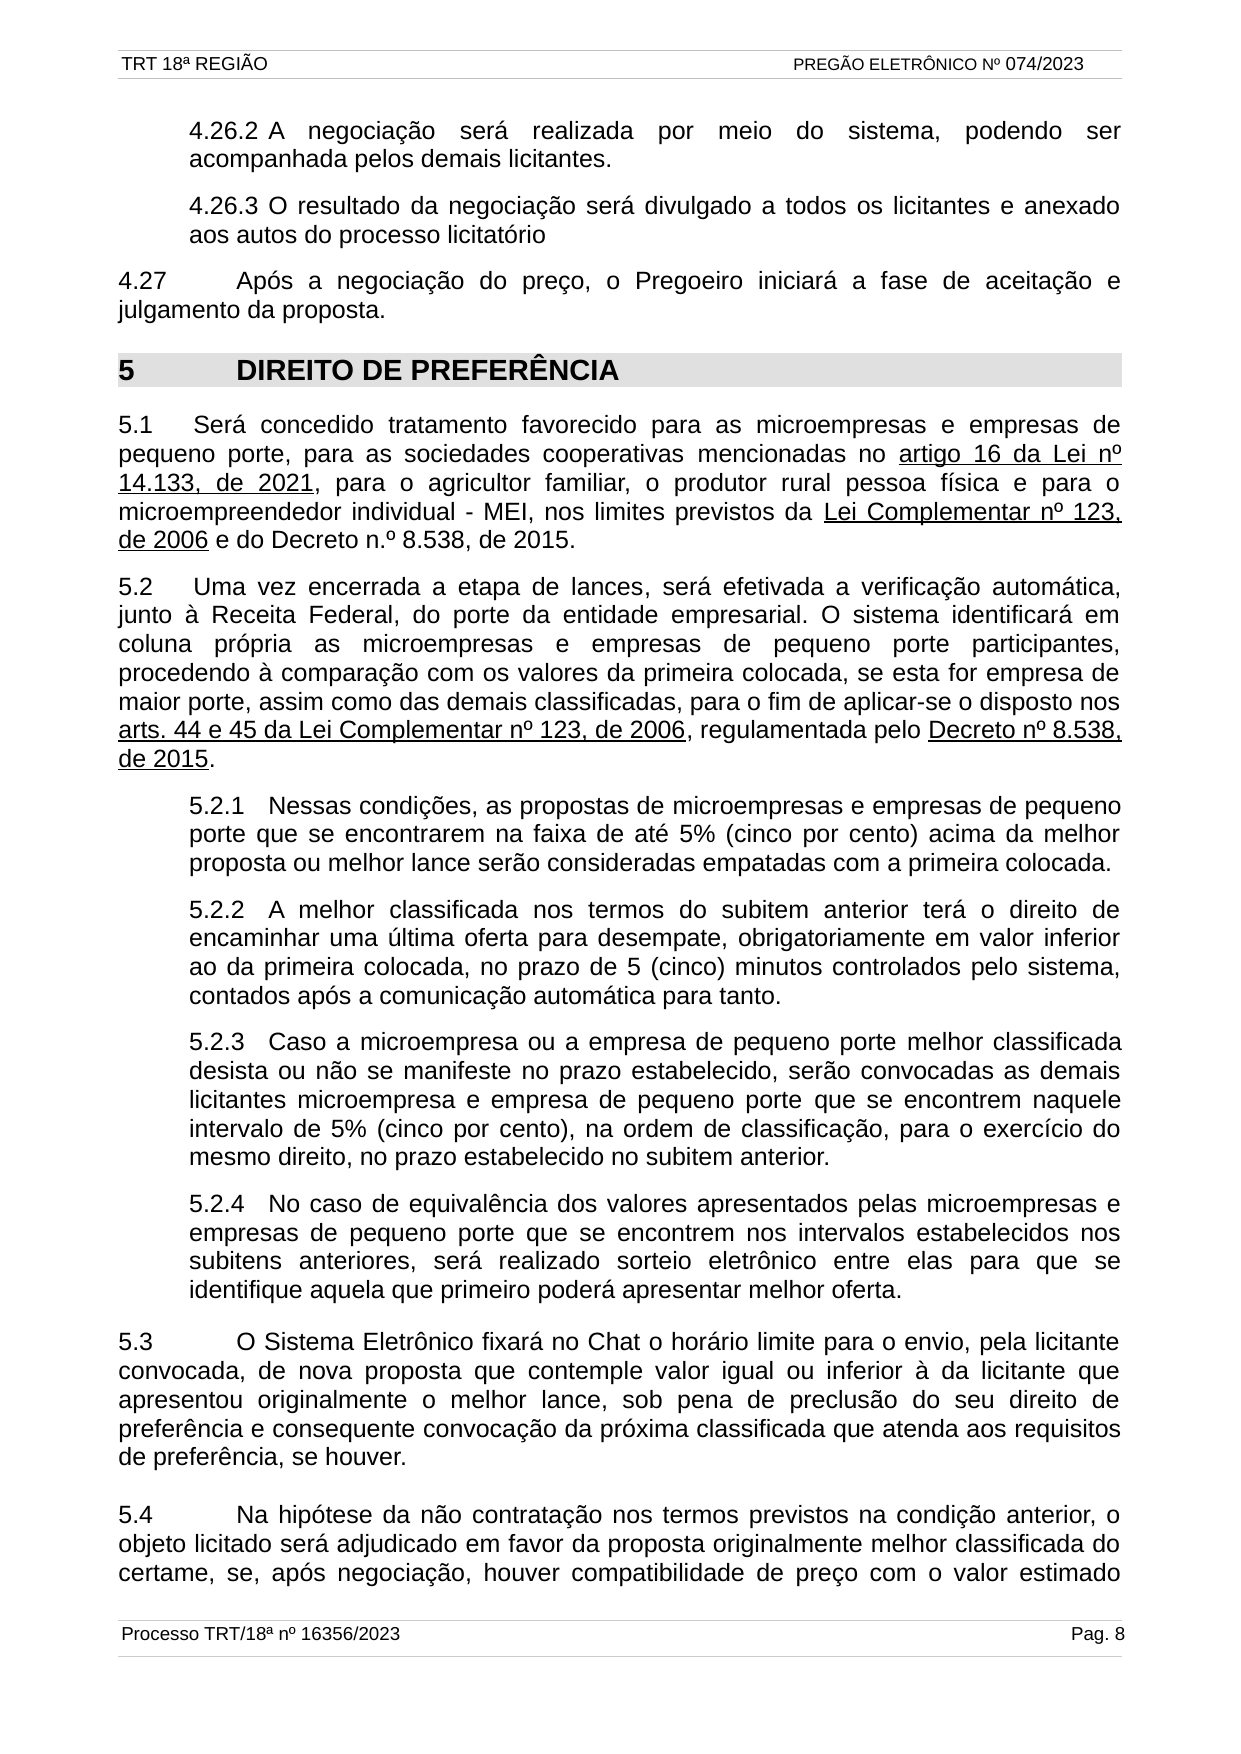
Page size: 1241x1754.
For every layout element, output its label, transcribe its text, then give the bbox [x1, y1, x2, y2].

text 5.2.2 A melhor classificada nos termos do subitem anterior terá o direito de encaminhar uma última oferta para desempate, obrigatoriamente em valor inferior ao da primeira colocada, no prazo de 5 (cinco) minutos controlados pelo sistema, contados após a comunicação automática para tanto. [189, 894, 1122, 1009]
text 5.2.4 No caso de equivalência dos valores apresentados pelas microempresas e empresas de pequeno porte que se encontrem nos intervalos estabelecidos nos subitens anteriores, será realizado sorteio eletrônico entre elas para que se identifique aquela que primeiro poderá apresentar melhor oferta. [189, 1189, 1122, 1304]
text 5 DIREITO DE PREFERÊNCIA [118, 353, 1122, 387]
text 5.2.3 Caso a microempresa ou a empresa de pequeno porte melhor classificada desista ou não se manifeste no prazo estabelecido, serão convocadas as demais licitantes microempresa e empresa de pequeno porte que se encontrem naquele intervalo de 5% (cinco por cento), na ordem de classificação, para o exercício do mesmo direito, no prazo estabelecido no subitem anterior. [189, 1027, 1122, 1171]
text 5.4 Na hipótese da não contratação nos termos previstos na condição anterior, o objeto licitado será adjudicado em favor da proposta originalmente melhor classificada do certame, se, após negociação, houver compatibilidade de preço com o valor estimado [118, 1501, 1122, 1587]
text 5.1 Será concedido tratamento favorecido para as microempresas e empresas de pequeno porte, para as sociedades cooperativas mencionadas no artigo 16 da Lei nº 14.133, de 2021, para o agricultor familiar, o produtor rural pessoa física e para o microempreendedor individual - MEI, nos limites previstos da Lei Complementar nº 123, de 2006 e do Decreto n.º 8.538, de 2015. [118, 410, 1122, 554]
text 5.2 Uma vez encerrada a etapa de lances, será efetivada a verificação automática, junto à Receita Federal, do porte da entidade empresarial. O sistema identificará em coluna própria as microempresas e empresas de pequeno porte participantes, procedendo à comparação com os valores da primeira colocada, se esta for empresa de maior porte, assim como das demais classificadas, para o fim de aplicar-se o disposto nos arts. 44 e 45 da Lei Complementar nº 123, de 2006, regulamentada pelo Decreto nº 8.538, de 2015. [118, 572, 1122, 773]
text 4.27 Após a negociação do preço, o Pregoeiro iniciará a fase de aceitação e julgamento da proposta. [118, 266, 1122, 323]
text 5.2.1 Nessas condições, as propostas de microempresas e empresas de pequeno porte que se encontrarem na faixa de até 5% (cinco por cento) acima da melhor proposta ou melhor lance serão consideradas empatadas com a primeira colocada. [189, 791, 1122, 877]
text 4.26.3 O resultado da negociação será divulgado a todos os licitantes e anexado aos autos do processo licitatório [189, 191, 1122, 248]
text 4.26.2 A negociação será realizada por meio do sistema, podendo ser acompanhada pelos demais licitantes. [189, 116, 1122, 173]
text 5.3 O Sistema Eletrônico fixará no Chat o horário limite para o envio, pela licitante convocada, de nova proposta que contemple valor igual ou inferior à da licitante que apresentou originalmente o melhor lance, sob pena de preclusão do seu direito de preferência e consequente convocação da próxima classificada que atenda aos requisitos de preferência, se houver. [118, 1327, 1122, 1471]
